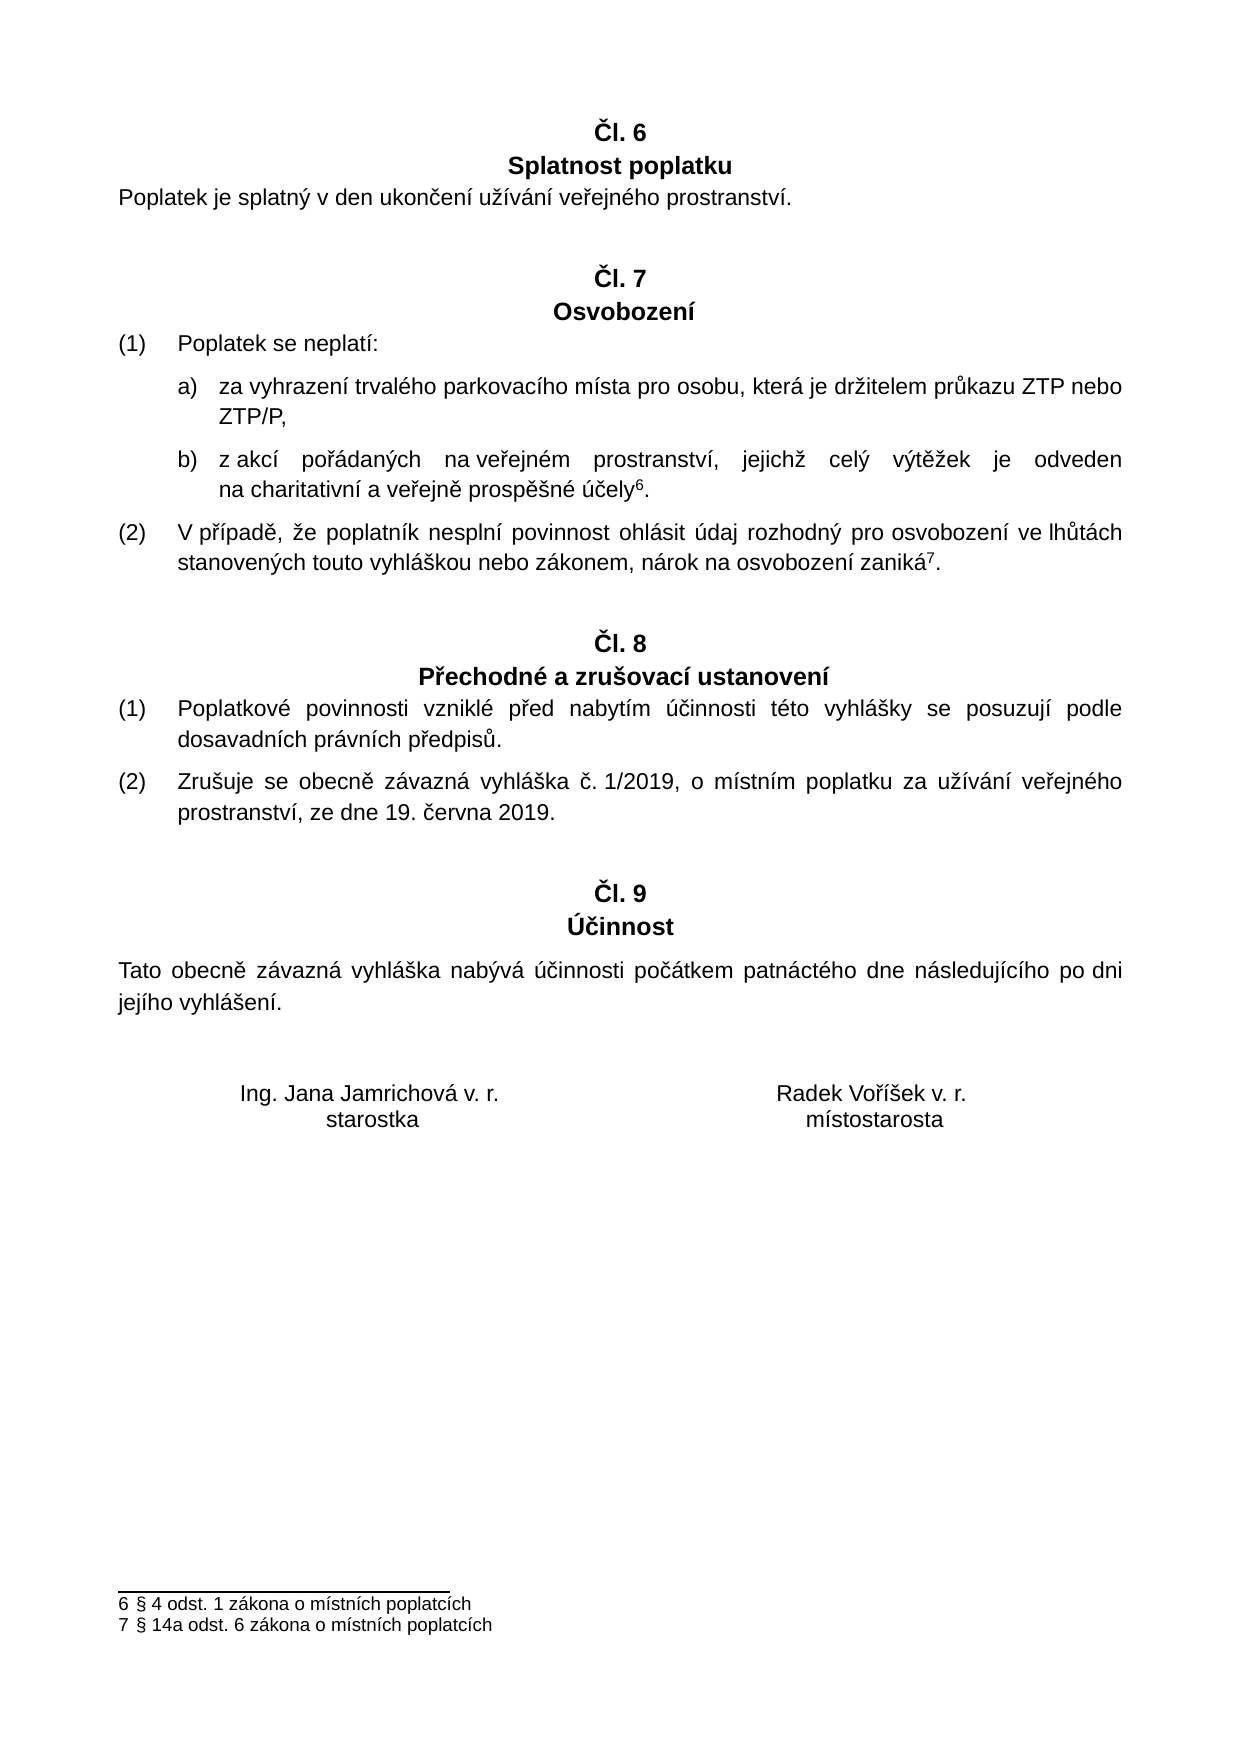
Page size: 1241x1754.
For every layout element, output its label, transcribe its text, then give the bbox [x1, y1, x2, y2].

text Tato obecně závazná vyhláška nabývá účinnosti počátkem patnáctého dne následujícího po dni jejího vyhlášení. [118, 957, 1122, 1015]
table_header Ing. Jana Jamrichová v. r. starostka [118, 1020, 620, 1138]
list Zrušuje se obecně závazná vyhláška č. 1/2019, o místním poplatku za užívání veřejného prostranství, ze dne 19. června 2019. [118, 768, 1122, 825]
table_cell [620, 1139, 1122, 1257]
subtitle Čl. 7 Osvobození [118, 264, 1122, 326]
subtitle Čl. 8 Přechodné a zrušovací ustanovení [118, 629, 1122, 691]
list § 4 odst. 1 zákona o místních poplatcích [118, 1592, 1122, 1614]
table_header Radek Voříšek v. r. místostarosta [620, 1020, 1122, 1138]
list Poplatkové povinnosti vzniklé před nabytím účinnosti této vyhlášky se posuzují podle dosavadních právních předpisů. [118, 695, 1122, 752]
list Poplatek se neplatí: [118, 330, 1122, 357]
subtitle Čl. 9 Účinnost [118, 879, 1122, 941]
list za vyhrazení trvalého parkovacího místa pro osobu, která je držitelem průkazu ZTP nebo ZTP/P, [177, 373, 1122, 430]
list § 14a odst. 6 zákona o místních poplatcích [118, 1614, 1122, 1635]
list V případě, že poplatník nesplní povinnost ohlásit údaj rozhodný pro osvobození ve lhůtách stanovených touto vyhláškou nebo zákonem, nárok na osvobození zaniká. [118, 519, 1122, 576]
list z akcí pořádaných na veřejném prostranství, jejichž celý výtěžek je odveden na charitativní a veřejně prospěšné účely. [177, 446, 1122, 503]
subtitle Čl. 6 Splatnost poplatku [118, 118, 1122, 180]
table_cell [118, 1139, 620, 1257]
text Poplatek je splatný v den ukončení užívání veřejného prostranství. [118, 184, 1122, 211]
